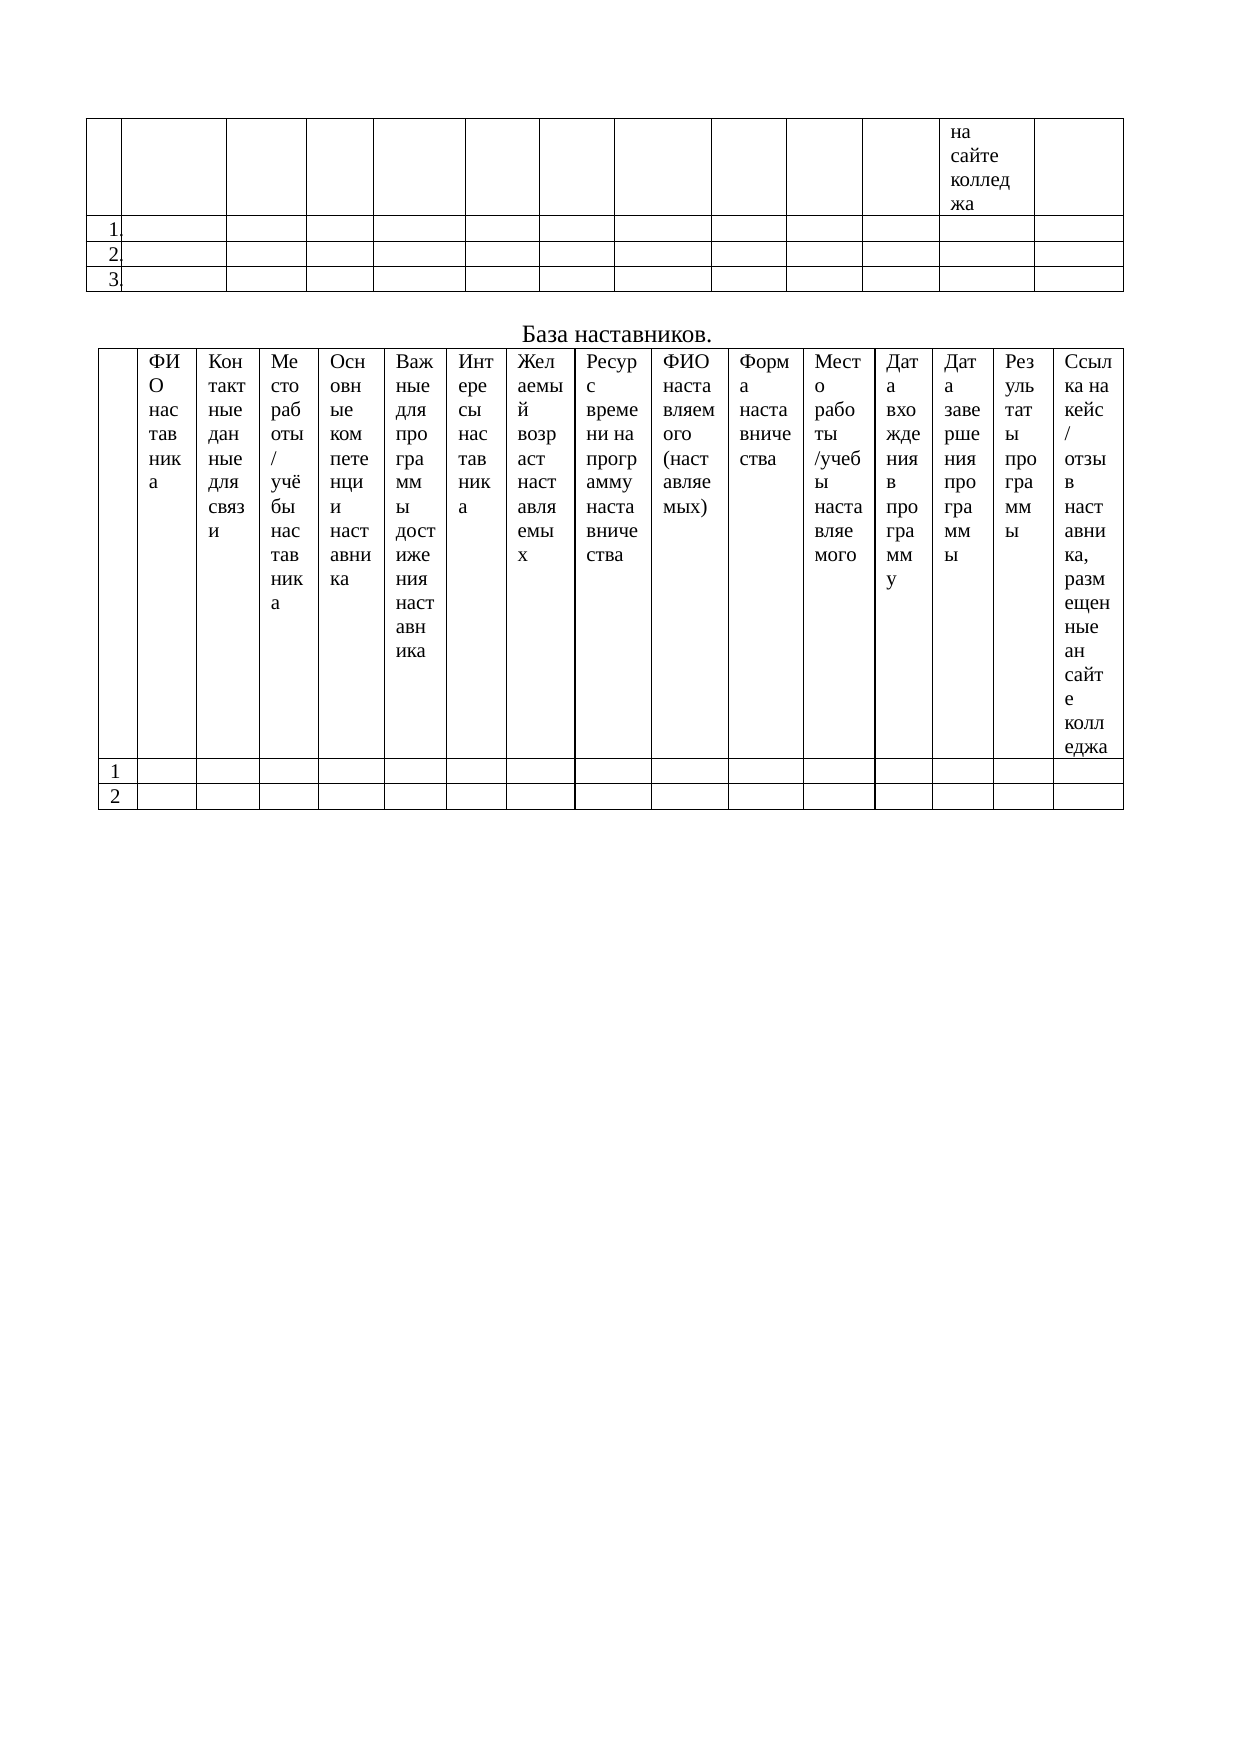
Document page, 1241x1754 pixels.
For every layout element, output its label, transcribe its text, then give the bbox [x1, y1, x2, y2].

table_header Интересы наставника [447, 349, 506, 758]
table_cell [138, 759, 196, 783]
table_cell [876, 759, 932, 783]
table_cell [507, 759, 574, 783]
table_header [307, 119, 373, 215]
table_cell [729, 784, 803, 808]
table_cell [1054, 759, 1123, 783]
table_cell [385, 784, 446, 808]
table_cell [876, 784, 932, 808]
table_cell [615, 267, 711, 291]
table_cell [260, 784, 318, 808]
table_cell [540, 242, 614, 266]
table_cell [138, 784, 196, 808]
table_cell [466, 267, 539, 291]
table_header ФИО наставника [138, 349, 196, 758]
table_cell [447, 784, 506, 808]
table_cell [197, 784, 259, 808]
table_cell [712, 267, 786, 291]
table_cell [615, 216, 711, 241]
table_cell [787, 242, 862, 266]
table_header Место работы / учёбы наставника [260, 349, 318, 758]
table_header Ссылка на кейс / отзыв наставника, размещенные ан сайте колледжа [1054, 349, 1123, 758]
table_cell [933, 784, 993, 808]
table_header [615, 119, 711, 215]
table_header [99, 349, 137, 758]
table_header [227, 119, 306, 215]
table_cell [260, 759, 318, 783]
table_header [374, 119, 465, 215]
table_cell [122, 267, 226, 291]
table_header [122, 119, 226, 215]
table_cell [447, 759, 506, 783]
table_cell 1 [99, 759, 137, 783]
table_cell [940, 242, 1034, 266]
table_cell [374, 267, 465, 291]
table_cell [712, 216, 786, 241]
table_cell [863, 216, 939, 241]
table_cell [576, 759, 651, 783]
table_cell [540, 267, 614, 291]
table_cell [87, 242, 121, 266]
table_cell [615, 242, 711, 266]
table_header Ресурс времени на программу наставничества [576, 349, 651, 758]
table_cell [374, 216, 465, 241]
table_cell [1035, 216, 1123, 241]
table_cell [576, 784, 651, 808]
table_cell [374, 242, 465, 266]
table_header на сайте колледжа [940, 119, 1034, 215]
table_header [540, 119, 614, 215]
table_cell [994, 759, 1053, 783]
table_header [87, 119, 121, 215]
table_cell [787, 267, 862, 291]
table_cell [652, 759, 728, 783]
table_cell [385, 759, 446, 783]
table_header Основные компетенции наставника [319, 349, 384, 758]
table_header Результаты программы [994, 349, 1053, 758]
table_cell [1035, 267, 1123, 291]
table_cell [940, 216, 1034, 241]
table_cell [1054, 784, 1123, 808]
table_cell [933, 759, 993, 783]
table_header ФИО наставляемого (наставляемых) [652, 349, 728, 758]
table_cell [122, 242, 226, 266]
table_cell [197, 759, 259, 783]
table_cell [227, 267, 306, 291]
table_cell [729, 759, 803, 783]
table_cell [712, 242, 786, 266]
table_cell [1035, 242, 1123, 266]
table_header Форма наставничества [729, 349, 803, 758]
table_cell [307, 267, 373, 291]
table_cell [466, 216, 539, 241]
table_cell [652, 784, 728, 808]
table_header [712, 119, 786, 215]
table_cell [940, 267, 1034, 291]
table_header [787, 119, 862, 215]
table_cell [804, 759, 874, 783]
table_cell [227, 216, 306, 241]
table_cell [307, 216, 373, 241]
table_header Дата вхождения в программу [876, 349, 932, 758]
table_cell [227, 242, 306, 266]
table_cell [863, 242, 939, 266]
table_cell [863, 267, 939, 291]
table_cell [994, 784, 1053, 808]
table_cell [804, 784, 874, 808]
table_cell [87, 267, 121, 291]
table_header Место работы /учебы наставляемого [804, 349, 874, 758]
table_header [466, 119, 539, 215]
table_cell [507, 784, 574, 808]
table_cell [466, 242, 539, 266]
table_cell [540, 216, 614, 241]
table_header [863, 119, 939, 215]
text База наставников. [118, 319, 1122, 348]
table_cell [319, 784, 384, 808]
table_header Дата завершения программы [933, 349, 993, 758]
table_cell 2 [99, 784, 137, 808]
table_header Важные для программы достижения наставника [385, 349, 446, 758]
table_header Контактные данные для связи [197, 349, 259, 758]
table_cell [122, 216, 226, 241]
table_cell [307, 242, 373, 266]
table_header Желаемый возраст наставляемых [507, 349, 574, 758]
table_header [1035, 119, 1123, 215]
table_cell [787, 216, 862, 241]
table_cell [319, 759, 384, 783]
table_cell [87, 216, 121, 241]
